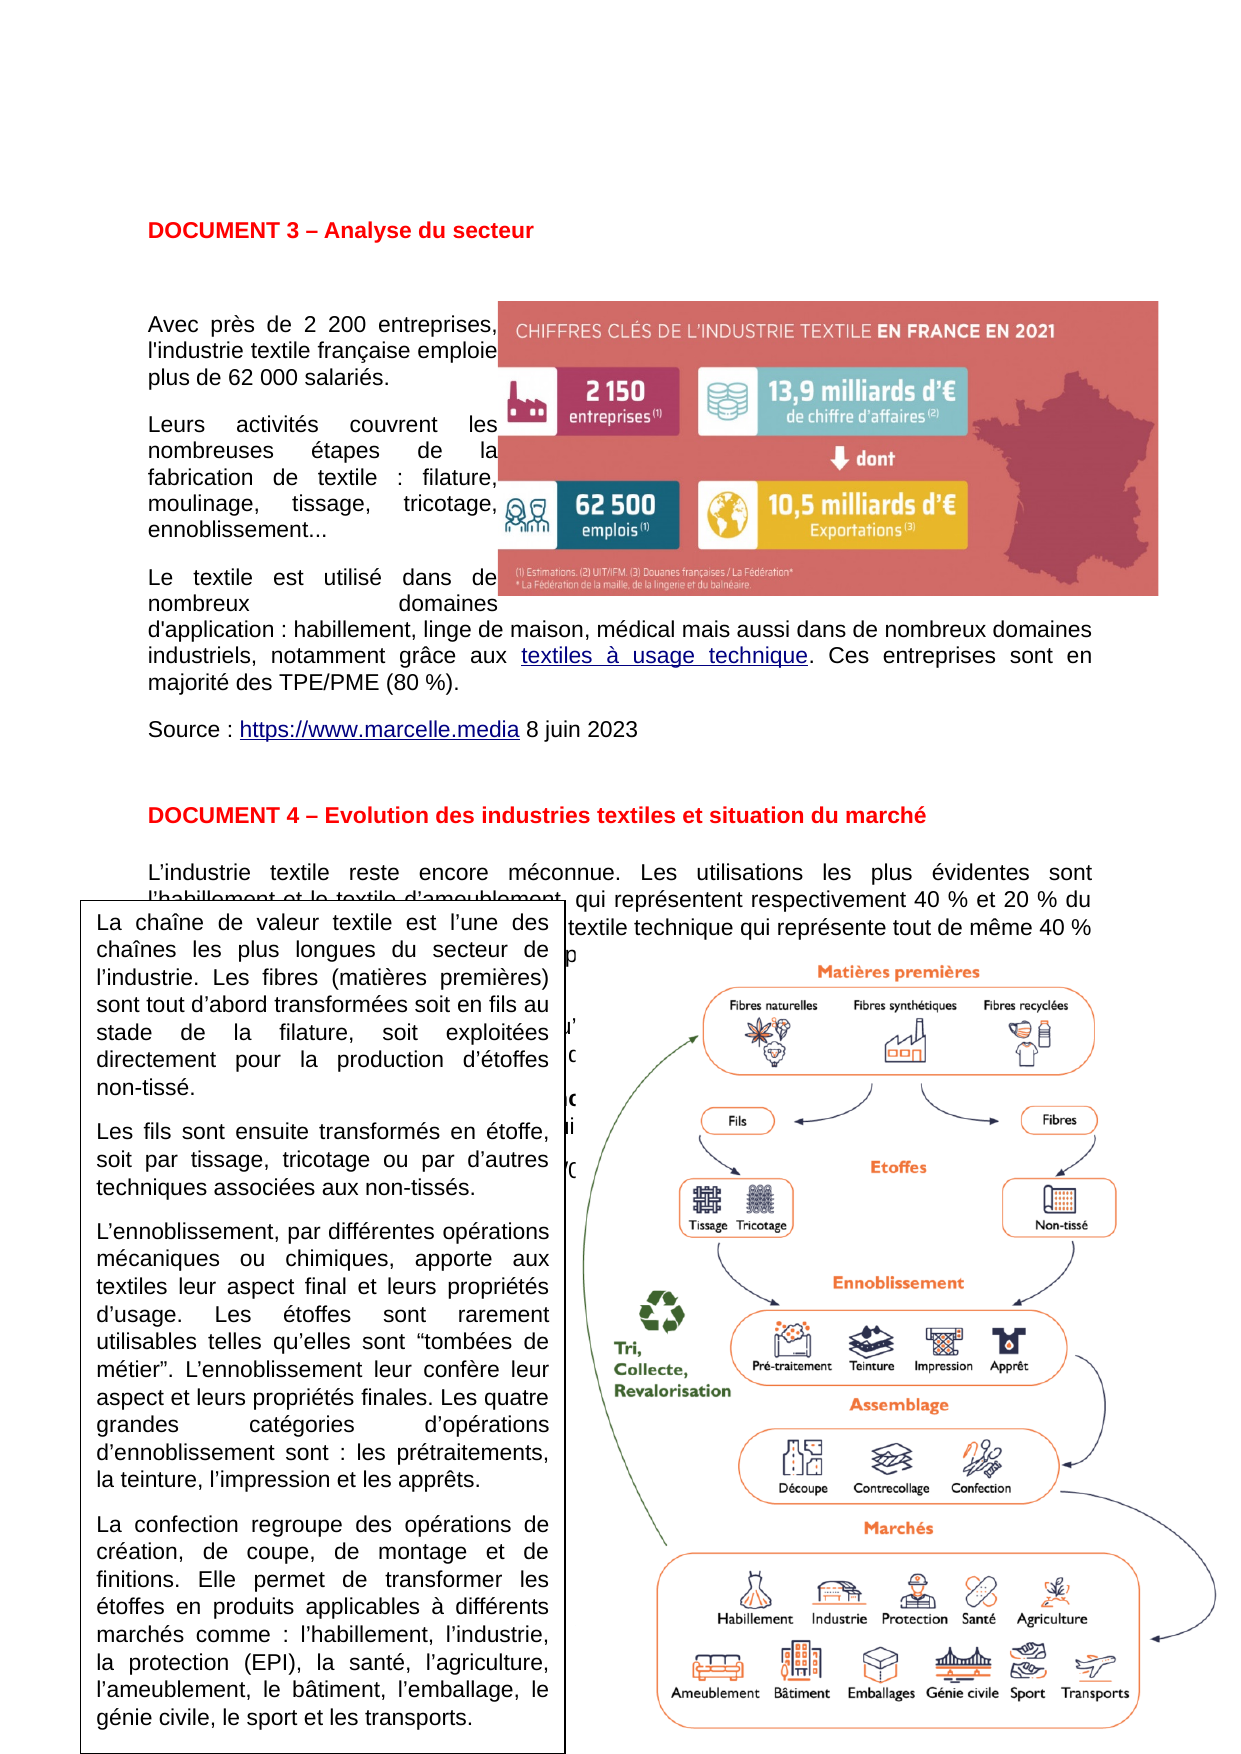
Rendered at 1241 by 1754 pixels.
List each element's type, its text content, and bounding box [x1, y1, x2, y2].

text L’industrie textile reste encore méconnue. Les utilisations les plus évidentes sont l’habillement et le textile d’ameublement, qui représentent respectivement 40 % et 20 % du marché textile, mais on oublie souvent le textile technique qui représente tout de même 40 % du marché et qu’on retrouve par exemple dans l’automobile, l’aéronautique, l’agriculture, l’énergie ou même la santé. [148, 859, 1092, 995]
text Avec près de 2 200 entreprises, l'industrie textile française emploie plus de 62 000 salariés. [148, 311, 497, 390]
text DOCUMENT 4 – Evolution des industries textiles et situation du marché [148, 802, 1092, 828]
text La confection regroupe des opérations de création, de coupe, de montage et de finitions. Elle permet de transformer les étoffes en produits applicables à différents marchés comme : l’habillement, l’industrie, la protection (EPI), la santé, l’agriculture, l’ameublement, le bâtiment, l’emballage, le génie civile, le sport et les transports. [96, 1511, 549, 1730]
text Leurs activités couvrent les nombreuses étapes de la fabrication de textile : filature, moulinage, tissage, tricotage, ennoblissement... [148, 411, 497, 543]
text Le textile est utilisé dans de nombreux domaines d'application : habillement, linge de maison, médical mais aussi dans de nombreux domaines industriels, notamment grâce aux textiles à usage technique. Ces entreprises sont en majorité des TPE/PME (80 %). [148, 563, 1092, 695]
subtitle DOCUMENT 3 – Analyse du secteur [148, 217, 1092, 243]
text La chaîne de valeur textile est l’une des chaînes les plus longues du secteur de l’industrie. Les fibres (matières premières) sont tout d’abord transformées soit en fils au stade de la filature, soit exploitées directement pour la production d’étoffes non-tissé. [96, 908, 549, 1100]
text Les fils sont ensuite transformés en étoffe, soit par tissage, tricotage ou par d’autres techniques associées aux non-tissés. [96, 1118, 549, 1200]
text Source : https://www.marcelle.media 8 juin 2023 [148, 716, 1092, 742]
text L’ennoblissement, par différentes opérations mécaniques ou chimiques, apporte aux textiles leur aspect final et leurs propriétés d’usage. Les étoffes sont rarement utilisables telles qu’elles sont “tombées de métier”. L’ennoblissement leur confère leur aspect et leurs propriétés finales. Les quatre grandes catégories d’opérations d’ennoblissement sont : les prétraitements, la teinture, l’impression et les apprêts. [96, 1218, 549, 1493]
